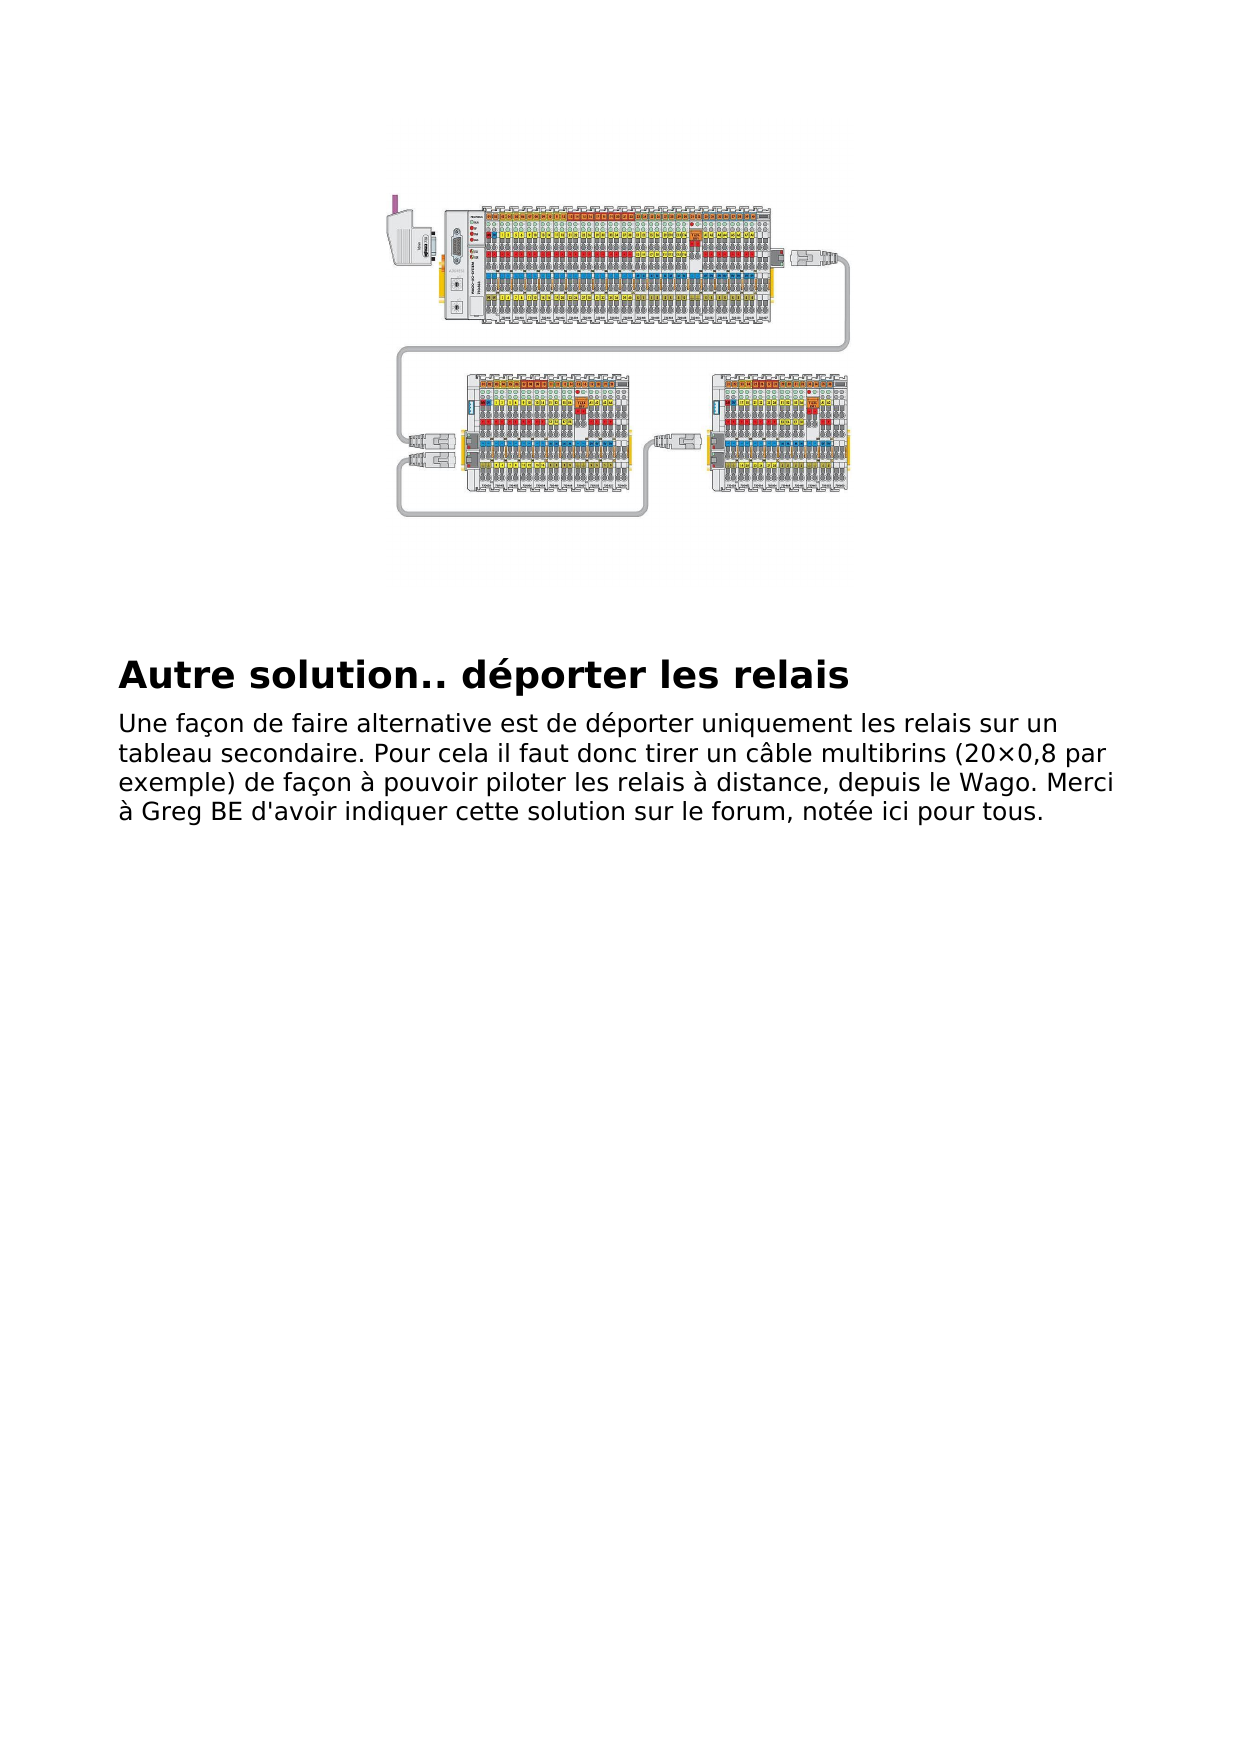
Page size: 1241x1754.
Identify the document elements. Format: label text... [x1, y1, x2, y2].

text Une façon de faire alternative est de déporter uniquement les relais sur un tableau secondaire. Pour cela il faut donc tirer un câble multibrins (20×0,8 par exemple) de façon à pouvoir piloter les relais à distance, depuis le Wago. Merci à Greg BE d'avoir indiquer cette solution sur le forum, notée ici pour tous. [118, 710, 1122, 826]
subtitle Autre solution.. déporter les relais [118, 653, 1122, 697]
picture [385, 118, 855, 587]
